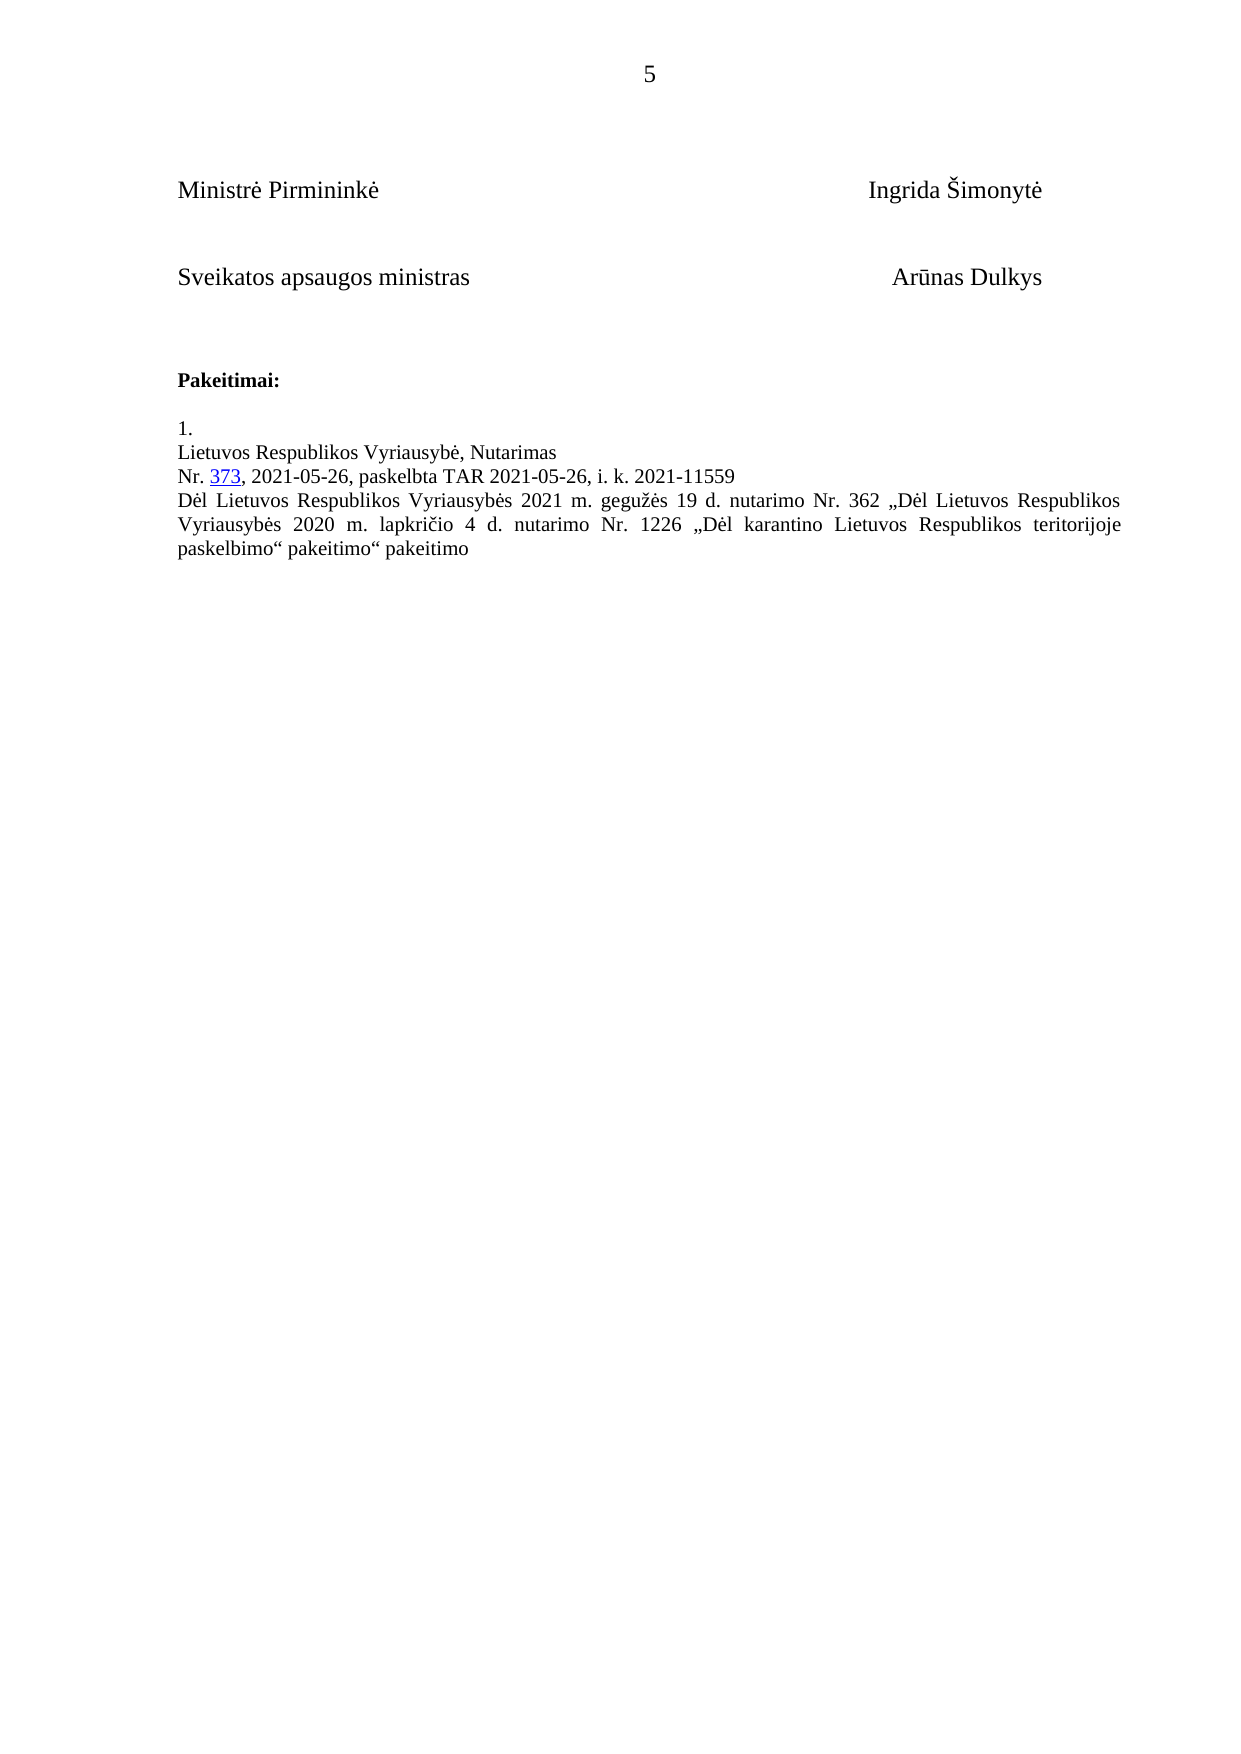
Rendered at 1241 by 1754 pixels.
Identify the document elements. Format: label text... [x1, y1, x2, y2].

text Lietuvos Respublikos Vyriausybė, Nutarimas [177, 440, 1122, 464]
text Dėl Lietuvos Respublikos Vyriausybės 2021 m. gegužės 19 d. nutarimo Nr. 362 „Dėl Lietuvos Respublikos Vyriausybės 2020 m. lapkričio 4 d. nutarimo Nr. 1226 „Dėl karantino Lietuvos Respublikos teritorijoje paskelbimo“ pakeitimo“ pakeitimo [177, 488, 1122, 560]
text Sveikatos apsaugos ministras Arūnas Dulkys [177, 262, 1122, 291]
text Nr. 373, 2021-05-26, paskelbta TAR 2021-05-26, i. k. 2021-11559 [177, 464, 1122, 488]
text Pakeitimai: [177, 367, 1122, 392]
text Ministrė Pirmininkė Ingrida Šimonytė [177, 176, 1122, 204]
text 1. [177, 416, 1122, 440]
